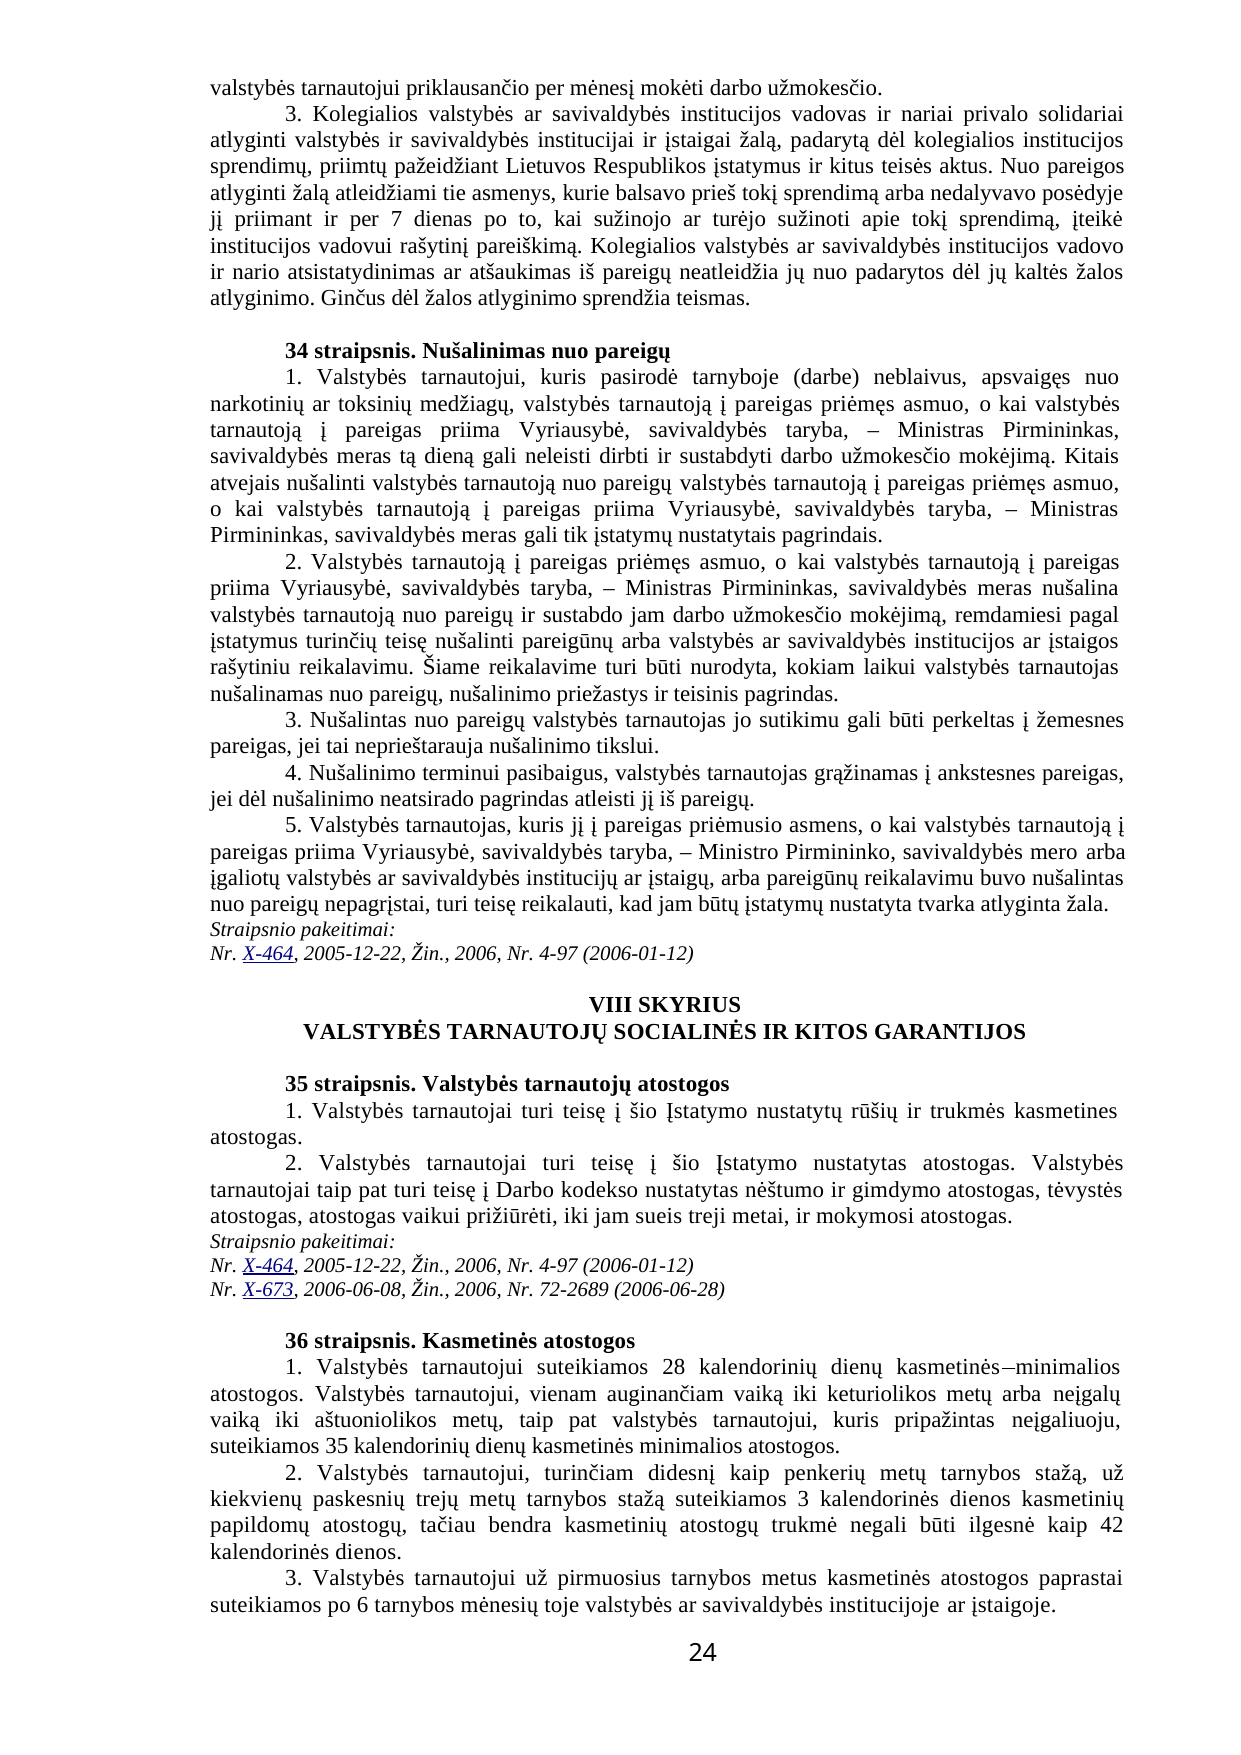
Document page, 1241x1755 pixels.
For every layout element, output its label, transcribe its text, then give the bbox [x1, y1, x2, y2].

text 5. Valstybės tarnautojas, kuris jį į pareigas priėmusio asmens, o kai valstybės tarnautoją į pareigas priima Vyriausybė, savivaldybės taryba, – Ministro Pirmininko, savivaldybės mero arba įgaliotų valstybės ar savivaldybės institucijų ar įstaigų, arba pareigūnų reikalavimu buvo nušalintas nuo pareigų nepagrįstai, turi teisę reikalauti, kad jam būtų įstatymų nustatyta tvarka atlyginta žala. [210, 811, 1126, 917]
text 1. Valstybės tarnautojui, kuris pasirodė tarnyboje (darbe) neblaivus, apsvaigęs nuo narkotinių ar toksinių medžiagų, valstybės tarnautoją į pareigas priėmęs asmuo, o kai valstybės tarnautoją į pareigas priima Vyriausybė, savivaldybės taryba, – Ministras Pirmininkas, savivaldybės meras tą dieną gali neleisti dirbti ir sustabdyti darbo užmokesčio mokėjimą. Kitais atvejais nušalinti valstybės tarnautoją nuo pareigų valstybės tarnautoją į pareigas priėmęs asmuo, o kai valstybės tarnautoją į pareigas priima Vyriausybė, savivaldybės taryba, – Ministras Pirmininkas, savivaldybės meras gali tik įstatymų nustatytais pagrindais. [210, 363, 1120, 548]
text 4. Nušalinimo terminui pasibaigus, valstybės tarnautojas grąžinamas į ankstesnes pareigas, jei dėl nušalinimo neatsirado pagrindas atleisti jį iš pareigų. [210, 759, 1126, 811]
text Nr. X-464, 2005-12-22, Žin., 2006, Nr. 4-97 (2006-01-12) [210, 1253, 1120, 1277]
text VIII SKYRIUS [210, 991, 1126, 1018]
text 3. Kolegialios valstybės ar savivaldybės institucijos vadovas ir nariai privalo solidariai atlyginti valstybės ir savivaldybės institucijai ir įstaigai žalą, padarytą dėl kolegialios institucijos sprendimų, priimtų pažeidžiant Lietuvos Respublikos įstatymus ir kitus teisės aktus. Nuo pareigos atlyginti žalą atleidžiami tie asmenys, kurie balsavo prieš tokį sprendimą arba nedalyvavo posėdyje jį priimant ir per 7 dienas po to, kai sužinojo ar turėjo sužinoti apie tokį sprendimą, įteikė institucijos vadovui rašytinį pareiškimą. Kolegialios valstybės ar savivaldybės institucijos vadovo ir nario atsistatydinimas ar atšaukimas iš pareigų neatleidžia jų nuo padarytos dėl jų kaltės žalos atlyginimo. Ginčus dėl žalos atlyginimo sprendžia teismas. [210, 100, 1126, 311]
text 3. Nušalintas nuo pareigų valstybės tarnautojas jo sutikimu gali būti perkeltas į žemesnes pareigas, jei tai neprieštarauja nušalinimo tikslui. [210, 706, 1126, 759]
text Nr. X-673, 2006-06-08, Žin., 2006, Nr. 72-2689 (2006-06-28) [210, 1277, 1120, 1301]
text VALSTYBĖS TARNAUTOJŲ SOCIALINĖS IR KITOS GARANTIJOS [210, 1018, 1126, 1044]
text 34 straipsnis. Nušalinimas nuo pareigų [210, 337, 1126, 363]
text 2. Valstybės tarnautojui, turinčiam didesnį kaip penkerių metų tarnybos stažą, už kiekvienų paskesnių trejų metų tarnybos stažą suteikiamos 3 kalendorinės dienos kasmetinių papildomų atostogų, tačiau bendra kasmetinių atostogų trukmė negali būti ilgesnė kaip 42 kalendorinės dienos. [210, 1459, 1126, 1564]
text Straipsnio pakeitimai: [210, 917, 1126, 941]
text 36 straipsnis. Kasmetinės atostogos [210, 1327, 1126, 1353]
text Nr. X-464, 2005-12-22, Žin., 2006, Nr. 4-97 (2006-01-12) [210, 941, 1120, 965]
text 1. Valstybės tarnautojui suteikiamos 28 kalendorinių dienų kasmetinės minimalios atostogos. Valstybės tarnautojui, vienam auginančiam vaiką iki keturiolikos metų arba neįgalų vaiką iki aštuoniolikos metų, taip pat valstybės tarnautojui, kuris pripažintas neįgaliuoju, suteikiamos 35 kalendorinių dienų kasmetinės minimalios atostogos. [210, 1353, 1120, 1459]
text Straipsnio pakeitimai: [210, 1228, 1126, 1253]
text valstybės tarnautojui priklausančio per mėnesį mokėti darbo užmokesčio. [210, 73, 1126, 100]
text 2. Valstybės tarnautojai turi teisę į šio Įstatymo nustatytas atostogas. Valstybės tarnautojai taip pat turi teisę į Darbo kodekso nustatytas nėštumo ir gimdymo atostogas, tėvystės atostogas, atostogas vaikui prižiūrėti, iki jam sueis treji metai, ir mokymosi atostogas. [210, 1149, 1126, 1228]
text 2. Valstybės tarnautoją į pareigas priėmęs asmuo, o kai valstybės tarnautoją į pareigas priima Vyriausybė, savivaldybės taryba, – Ministras Pirmininkas, savivaldybės meras nušalina valstybės tarnautoją nuo pareigų ir sustabdo jam darbo užmokesčio mokėjimą, remdamiesi pagal įstatymus turinčių teisę nušalinti pareigūnų arba valstybės ar savivaldybės institucijos ar įstaigos rašytiniu reikalavimu. Šiame reikalavime turi būti nurodyta, kokiam laikui valstybės tarnautojas nušalinamas nuo pareigų, nušalinimo priežastys ir teisinis pagrindas. [210, 548, 1120, 706]
text 35 straipsnis. Valstybės tarnautojų atostogos [210, 1070, 1120, 1097]
text 1. Valstybės tarnautojai turi teisę į šio Įstatymo nustatytų rūšių ir trukmės kasmetines atostogas. [210, 1097, 1120, 1149]
text 3. Valstybės tarnautojui už pirmuosius tarnybos metus kasmetinės atostogos paprastai suteikiamos po 6 tarnybos mėnesių toje valstybės ar savivaldybės institucijoje ar įstaigoje. [210, 1564, 1126, 1617]
